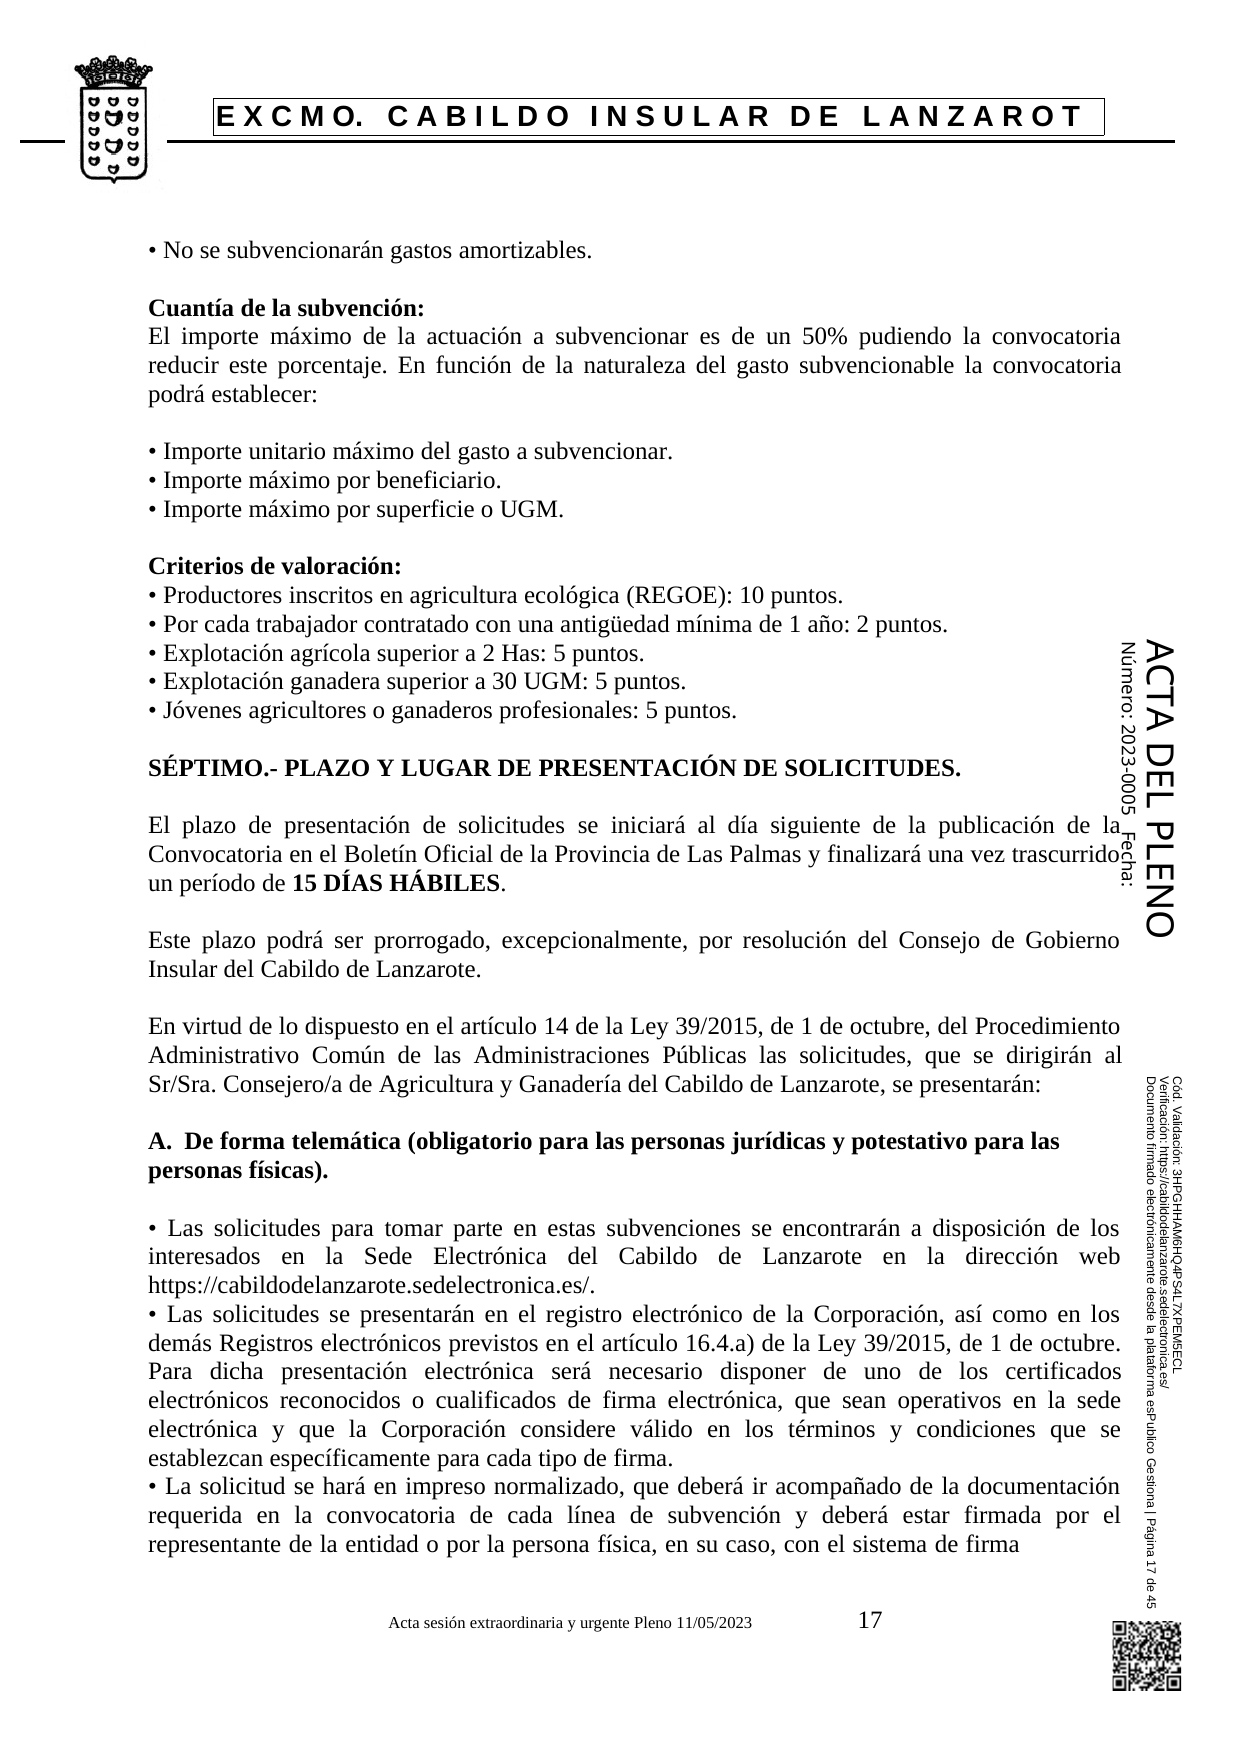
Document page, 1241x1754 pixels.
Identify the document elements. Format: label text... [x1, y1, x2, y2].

list Explotación ganadera superior a 30 UGM: 5 puntos. [148, 666, 1192, 695]
subtitle Criterios de valoración: [148, 551, 1192, 580]
list Productores inscritos en agricultura ecológica (REGOE): 10 puntos. [148, 580, 1192, 609]
list No se subvencionarán gastos amortizables. [148, 235, 1192, 264]
subtitle SÉPTIMO.- PLAZO Y LUGAR DE PRESENTACIÓN DE SOLICITUDES. [148, 753, 1192, 781]
list ACTA DEL PLENO [1140, 724, 1183, 753]
list Por cada trabajador contratado con una antigüedad mínima de 1 año: 2 puntos. [148, 609, 1192, 638]
list Jóvenes agricultores o ganaderos profesionales: 5 puntos. [148, 695, 1192, 724]
picture [65, 39, 167, 193]
picture [1112, 1621, 1182, 1691]
subtitle De forma telemática (obligatorio para las personas jurídicas y potestativo para las personas físicas). [148, 1126, 1121, 1184]
list La solicitud se hará en impreso normalizado, que deberá ir acompañado de la documentación requerida en la convocatoria de cada línea de subvención y deberá estar firmada por el representante de la entidad o por la persona física, en su caso, con el sistema de firma [148, 1471, 1122, 1558]
list Importe máximo por beneficiario. [148, 465, 1192, 494]
text Cód. Validación: 3HPGHHAM6HQ4PS4L7XPEM5ECL [1171, 1076, 1184, 1611]
text En virtud de lo dispuesto en el artículo 14 de la Ley 39/2015, de 1 de octubre, del Procedimiento Administrativo Común de las Administraciones Públicas las solicitudes, que se dirigirán al Sr/Sra. Consejero/a de Agricultura y Ganadería del Cabildo de Lanzarote, se presentarán: [148, 1011, 1122, 1098]
list Las solicitudes se presentarán en el registro electrónico de la Corporación, así como en los demás Registros electrónicos previstos en el artículo 16.4.a) de la Ley 39/2015, de 1 de octubre. Para dicha presentación electrónica será necesario disponer de uno de los certificados electrónicos reconocidos o cualificados de firma electrónica, que sean operativos en la sede electrónica y que la Corporación considere válido en los términos y condiciones que se establezcan específicamente para cada tipo de firma. [148, 1299, 1122, 1471]
list ACTA DEL PLENO [1140, 781, 1183, 984]
text Acta sesión extraordinaria y urgente Pleno 11/05/2023 17 [388, 1605, 1192, 1634]
list Explotación agrícola superior a 2 Has: 5 puntos. [148, 638, 1192, 666]
list Importe máximo por superficie o UGM. [148, 494, 1192, 523]
text El plazo de presentación de solicitudes se iniciará al día siguiente de la publicación de la Convocatoria en el Boletín Oficial de la Provincia de Las Palmas y finalizará una vez trascurrido un período de 15 DÍAS HÁBILES. [148, 810, 1122, 896]
text Este plazo podrá ser prorrogado, excepcionalmente, por resolución del Consejo de Gobierno Insular del Cabildo de Lanzarote. [148, 925, 1123, 983]
text El importe máximo de la actuación a subvencionar es de un 50% pudiendo la convocatoria reducir este porcentaje. En función de la naturaleza del gasto subvencionable la convocatoria podrá establecer: [148, 321, 1122, 408]
text Documento firmado electrónicamente desde la plataforma esPublico Gestiona | Página 17 de 45 [1145, 1076, 1158, 1611]
subtitle Cuantía de la subvención: [148, 293, 1192, 321]
list Las solicitudes para tomar parte en estas subvenciones se encontrarán a disposición de los interesados en la Sede Electrónica del Cabildo de Lanzarote en la dirección web https://cabildodelanzarote.sedelectronica.es/. [148, 1213, 1121, 1299]
list Importe unitario máximo del gasto a subvencionar. [148, 436, 1192, 465]
list Número: 2023-0005 Fecha: 22/06/2023 [1117, 781, 1140, 984]
text Verificación: https://cabildodelanzarote.sedelectronica.es/ [1158, 1076, 1171, 1611]
